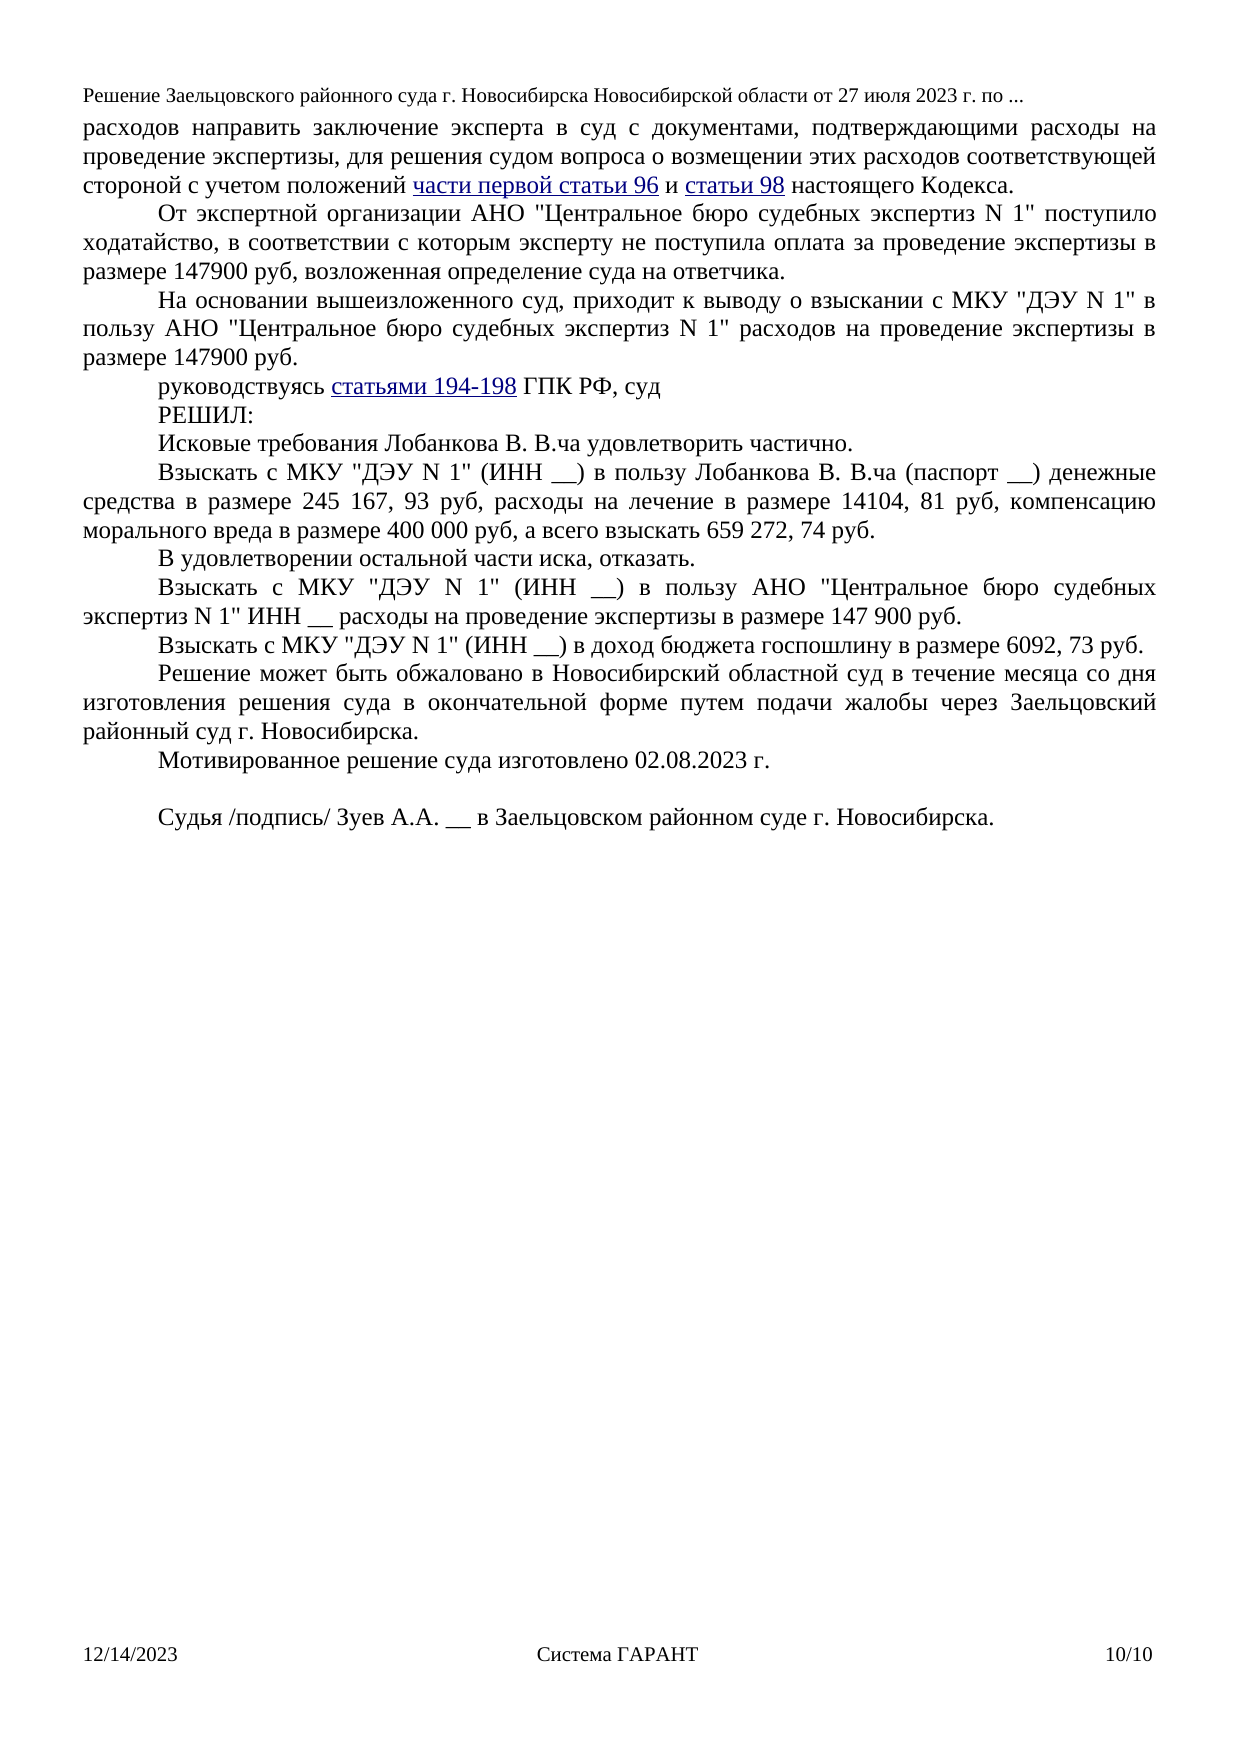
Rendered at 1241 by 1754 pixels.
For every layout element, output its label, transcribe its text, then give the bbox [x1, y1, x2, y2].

text Решение может быть обжаловано в Новосибирский областной суд в течение месяца со дня изготовления решения суда в окончательной форме путем подачи жалобы через Заельцовский районный суд г. Новосибирска. [83, 658, 1157, 745]
text расходов направить заключение эксперта в суд с документами, подтверждающими расходы на проведение экспертизы, для решения судом вопроса о возмещении этих расходов соответствующей стороной с учетом положений части первой статьи 96 и статьи 98 настоящего Кодекса. [83, 112, 1157, 198]
text руководствуясь статьями 194-198 ГПК РФ, суд [83, 371, 1157, 400]
text На основании вышеизложенного суд, приходит к выводу о взыскании с МКУ "ДЭУ N 1" в пользу АНО "Центральное бюро судебных экспертиз N 1" расходов на проведение экспертизы в размере 147900 руб. [83, 285, 1157, 371]
text В удовлетворении остальной части иска, отказать. [83, 543, 1157, 572]
text Взыскать с МКУ "ДЭУ N 1" (ИНН __) в доход бюджета госпошлину в размере 6092, 73 руб. [83, 630, 1157, 658]
text Судья /подпись/ Зуев А.А. __ в Заельцовском районном суде г. Новосибирска. [83, 802, 1157, 831]
text РЕШИЛ: [83, 400, 1157, 428]
text Взыскать с МКУ "ДЭУ N 1" (ИНН __) в пользу Лобанкова В. В.ча (паспорт __) денежные средства в размере 245 167, 93 руб, расходы на лечение в размере 14104, 81 руб, компенсацию морального вреда в размере 400 000 руб, а всего взыскать 659 272, 74 руб. [83, 457, 1157, 543]
text Мотивированное решение суда изготовлено 02.08.2023 г. [83, 745, 1157, 773]
text Взыскать с МКУ "ДЭУ N 1" (ИНН __) в пользу АНО "Центральное бюро судебных экспертиз N 1" ИНН __ расходы на проведение экспертизы в размере 147 900 руб. [83, 572, 1157, 630]
text Исковые требования Лобанкова В. В.ча удовлетворить частично. [83, 428, 1157, 457]
text От экспертной организации АНО "Центральное бюро судебных экспертиз N 1" поступило ходатайство, в соответствии с которым эксперту не поступила оплата за проведение экспертизы в размере 147900 руб, возложенная определение суда на ответчика. [83, 198, 1157, 285]
